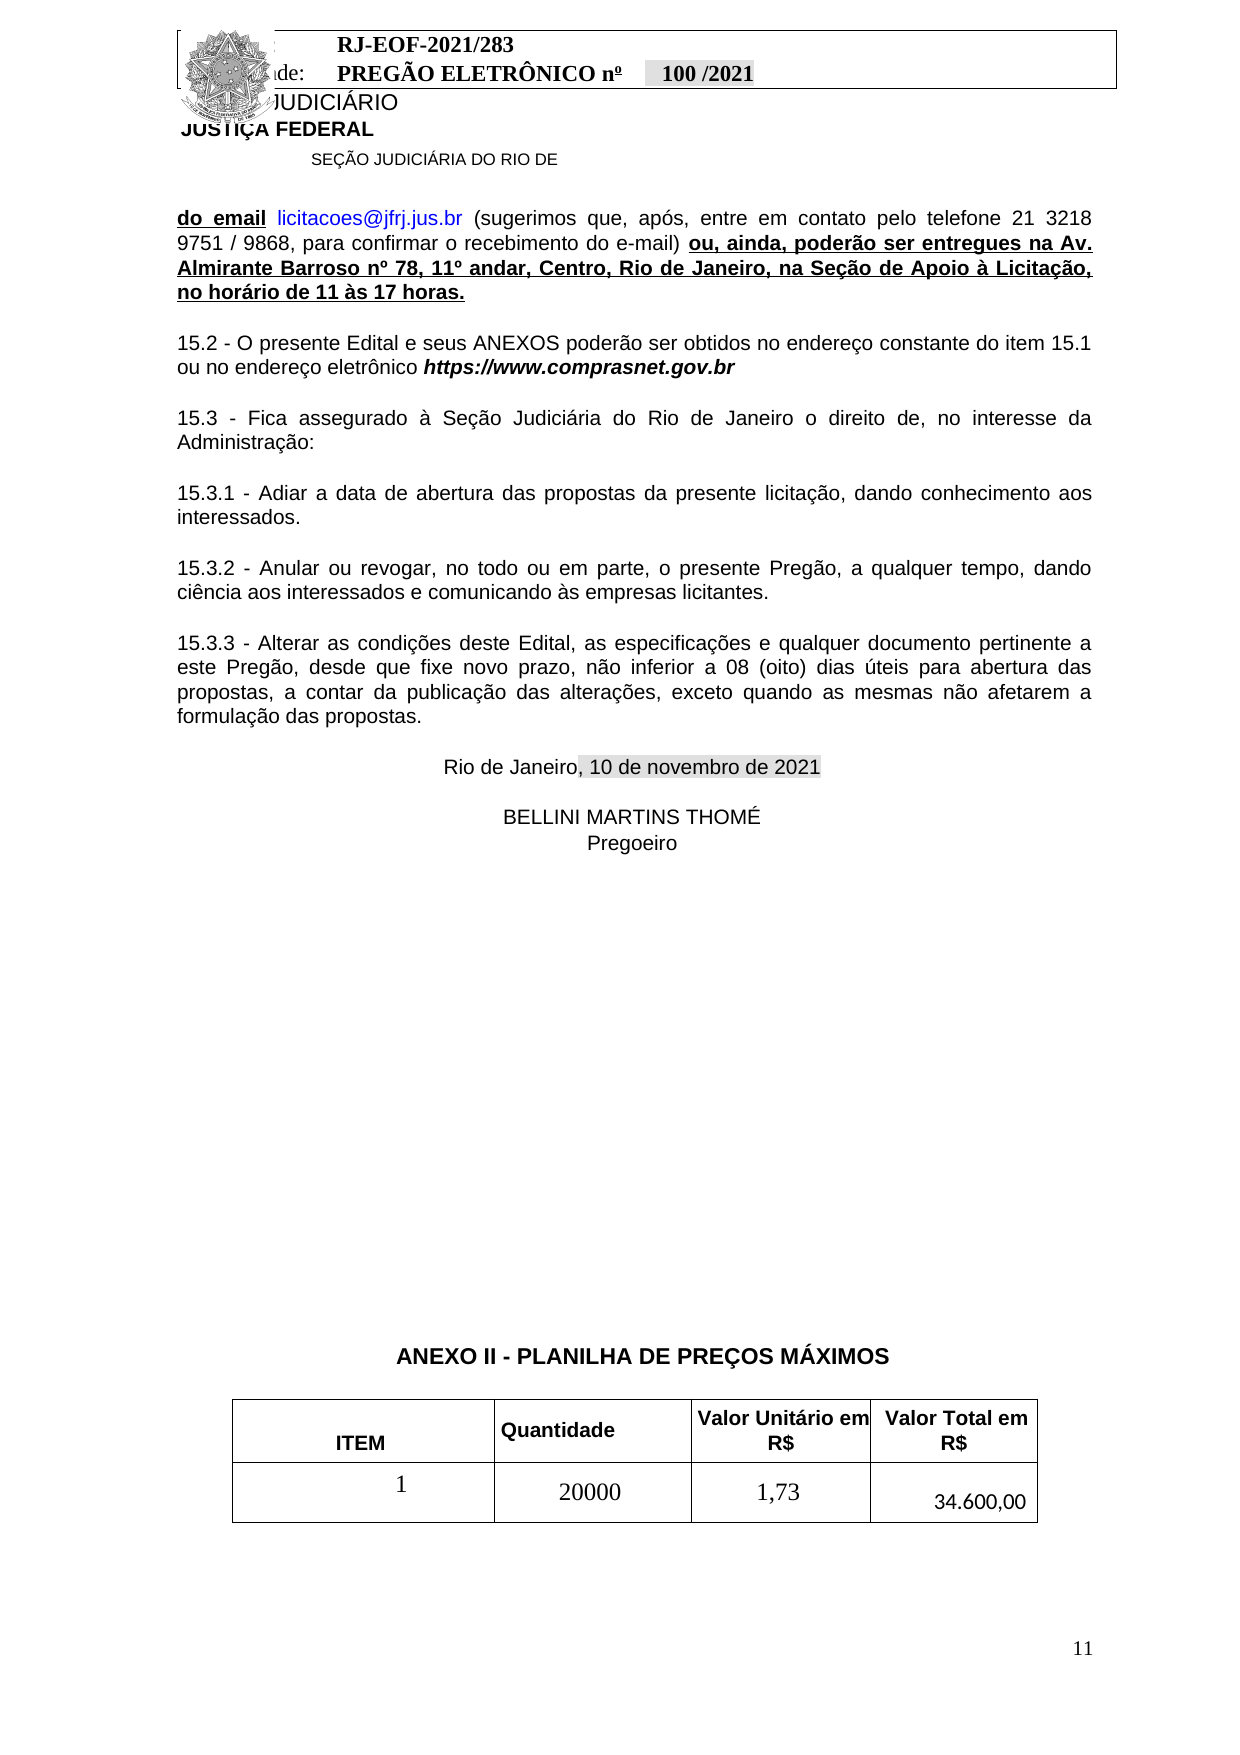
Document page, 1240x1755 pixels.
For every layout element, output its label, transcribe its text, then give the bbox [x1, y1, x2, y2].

table_cell 20000 [495, 1463, 691, 1522]
text no horário de 11 às 17 horas. [177, 277, 1093, 304]
text Pregoeiro [177, 831, 1092, 854]
text Rio de Janeiro, 10 de novembro de 2021 [177, 754, 1093, 778]
table_cell 1,73 [692, 1463, 870, 1522]
text 15.3.3 - Alterar as condições deste Edital, as especificações e qualquer documento pertinente a este Pregão, desde que fixe novo prazo, não inferior a 08 (oito) dias úteis para abertura das propostas, a contar da publicação das alterações, exceto quando as mesmas não afetarem a formulação das propostas. [177, 630, 1093, 728]
table_cell 34.600,00 [871, 1463, 1037, 1522]
table_header Valor Unitário em R$ [692, 1400, 870, 1462]
subtitle ANEXO II - PLANILHA DE PREÇOS MÁXIMOS [198, 1343, 1093, 1369]
text 15.3.1 - Adiar a data de abertura das propostas da presente licitação, dando conhecimento aos interessados. [177, 480, 1093, 529]
text 15.3.2 - Anular ou revogar, no todo ou em parte, o presente Pregão, a qualquer tempo, dando ciência aos interessados e comunicando às empresas licitantes. [177, 555, 1093, 604]
text 15.3 - Fica assegurado à Seção Judiciária do Rio de Janeiro o direito de, no interesse da Administração: [177, 405, 1093, 454]
table_header Quantidade [495, 1400, 691, 1462]
table_header Valor Total em R$ [871, 1400, 1037, 1462]
table_cell 1 [233, 1463, 494, 1522]
text 15.2 - O presente Edital e seus ANEXOS poderão ser obtidos no endereço constante do item 15.1 ou no endereço eletrônico https://www.comprasnet.gov.br [177, 330, 1093, 379]
table_header ITEM [233, 1400, 494, 1462]
text do email licitacoes@jfrj.jus.br (sugerimos que, após, entre em contato pelo telefone 21 3218 9751 / 9868, para confirmar o recebimento do e-mail) ou, ainda, poderão ser entregues na Av. Almirante Barroso nº 78, 11º andar, Centro, Rio de Janeiro, na Seção de Apoio à Licitação, [177, 206, 1093, 276]
text BELLINI MARTINS THOMÉ [177, 805, 1092, 829]
